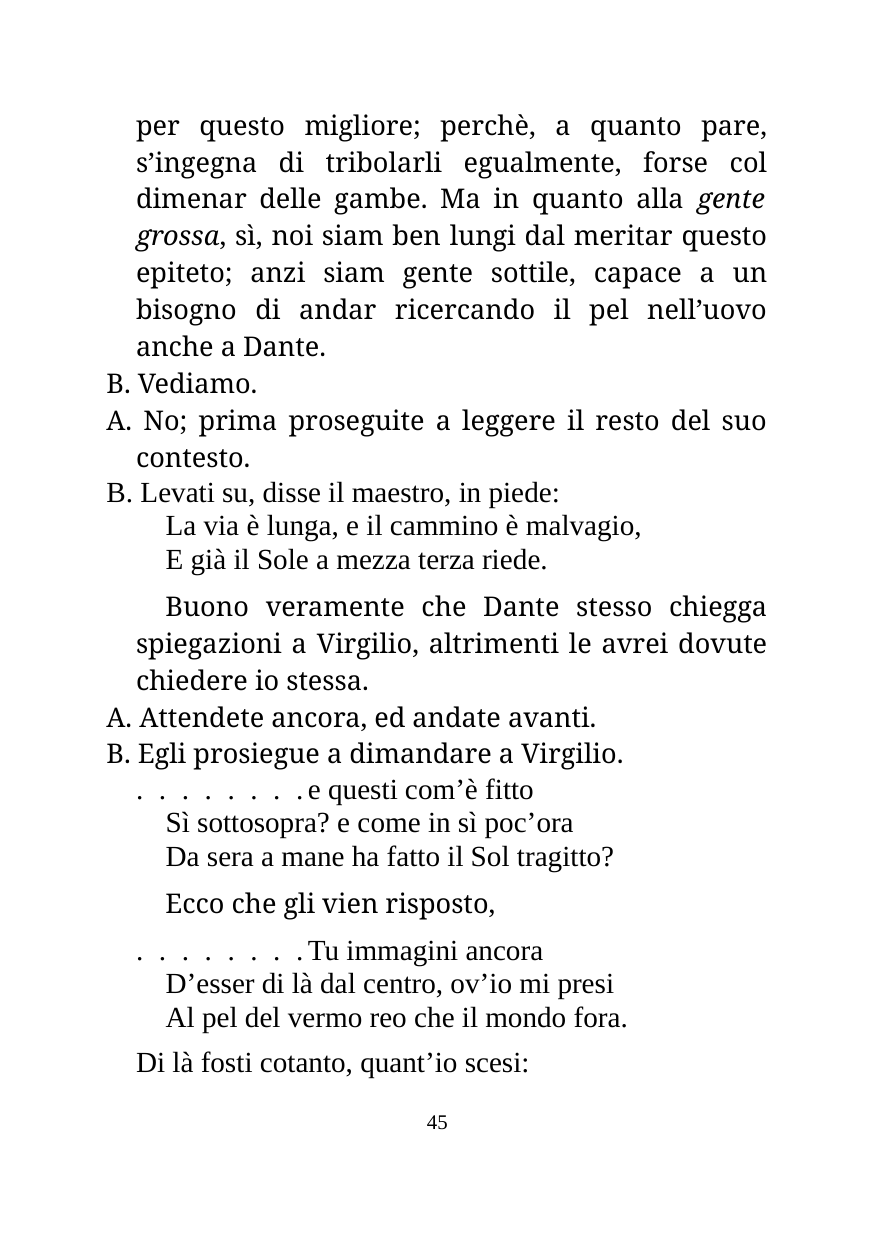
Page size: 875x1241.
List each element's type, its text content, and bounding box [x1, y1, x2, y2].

text . . . . . . . .e questi com’è fitto Sì sottosopra? e come in sì poc’ora Da sera a mane ha fatto il Sol tragitto? [136, 772, 709, 872]
text A. No; prima proseguite a leggere il resto del suo contesto. [106, 401, 768, 475]
text B. Egli prosiegue a dimandare a Virgilio. [106, 735, 768, 772]
text Buono veramente che Dante stesso chiegga spiegazioni a Virgilio, altrimenti le avrei dovute chiedere io stessa. [136, 587, 768, 698]
text Di là fosti cotanto, quant’io scesi: [136, 1045, 709, 1079]
text per questo migliore; perchè, a quanto pare, s’ingegna di tribolarli egualmente, forse col dimenar delle gambe. Ma in quanto alla gente grossa, sì, noi siam ben lungi dal meritar questo epiteto; anzi siam gente sottile, capace a un bisogno di andar ricercando il pel nell’uovo anche a Dante. [106, 106, 768, 364]
text B. Levati su, disse il maestro, in piede: La via è lunga, e il cammino è malvagio, E già il Sole a mezza terza riede. [106, 475, 709, 576]
text B. Vediamo. [106, 364, 768, 401]
text . . . . . . . .Tu immagini ancora D’esser di là dal centro, ov’io mi presi Al pel del vermo reo che il mondo fora. [136, 933, 709, 1033]
text A. Attendete ancora, ed andate avanti. [106, 698, 768, 735]
text Ecco che gli vien risposto, [136, 884, 768, 921]
